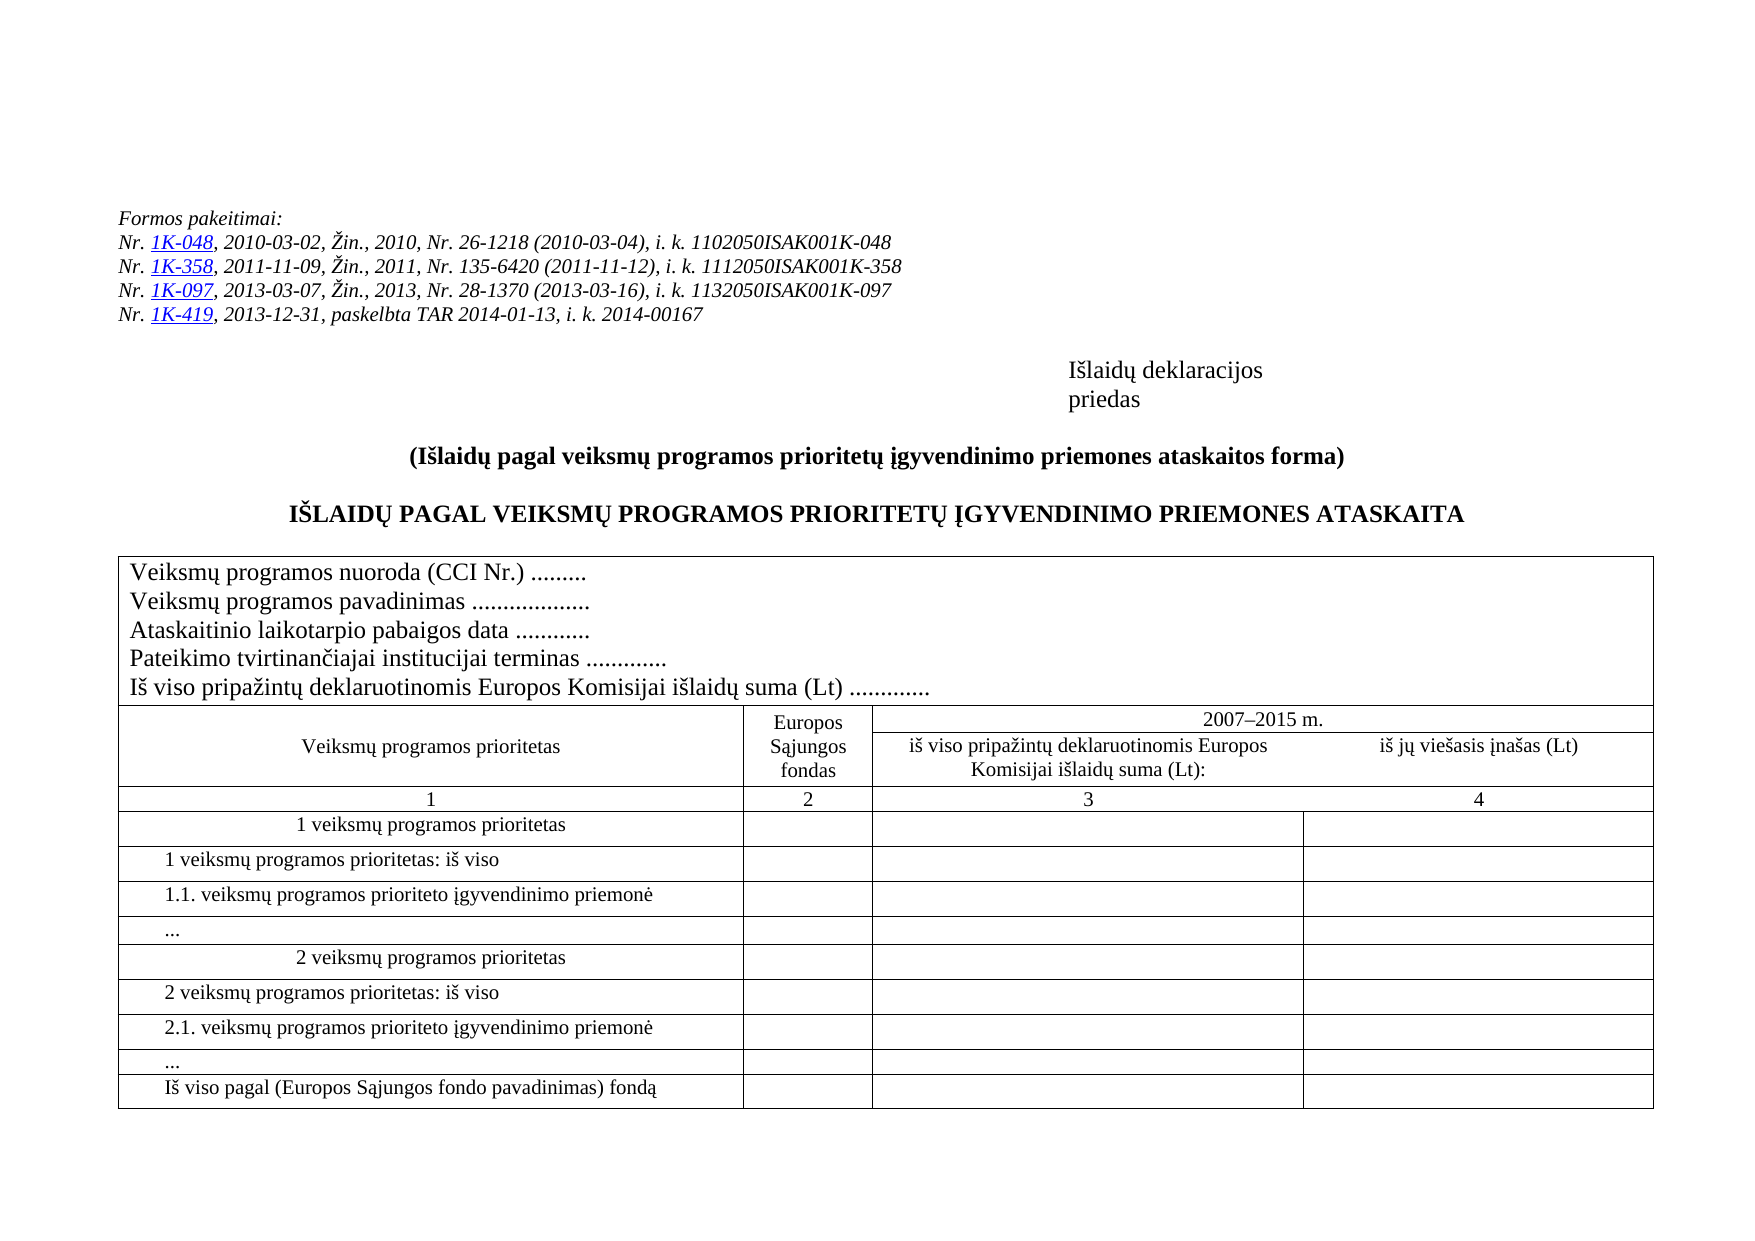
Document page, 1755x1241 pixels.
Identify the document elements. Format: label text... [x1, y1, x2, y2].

table_cell ... [119, 1050, 743, 1073]
text Išlaidų deklaracijos [1068, 355, 1636, 384]
table_cell [873, 945, 1303, 979]
table_cell [1304, 1015, 1653, 1048]
table_cell [1304, 980, 1653, 1013]
table_cell ... [119, 917, 743, 944]
text IŠLAIDŲ PAGAL VEIKSMŲ PROGRAMOS PRIORITETŲ ĮGYVENDINIMO PRIEMONES ATASKAITA [118, 499, 1636, 527]
text priedas [1068, 384, 1636, 412]
table_cell [744, 945, 872, 979]
table_cell 2 veiksmų programos prioritetas [119, 945, 743, 979]
text (Išlaidų pagal veiksmų programos prioritetų įgyvendinimo priemones ataskaitos forma) [118, 441, 1636, 470]
table_cell [873, 847, 1303, 881]
text Formos pakeitimai: [118, 206, 1636, 230]
text Nr. 1K-097, 2013-03-07, Žin., 2013, Nr. 28-1370 (2013-03-16), i. k. 1132050ISAK001K-097 [118, 278, 1636, 302]
table_cell [1304, 1050, 1653, 1073]
table_cell [873, 1075, 1303, 1108]
table_cell 2.1. veiksmų programos prioriteto įgyvendinimo priemonė [119, 1015, 743, 1048]
table_cell 2 veiksmų programos prioritetas: iš viso [119, 980, 743, 1013]
text Nr. 1K-048, 2010-03-02, Žin., 2010, Nr. 26-1218 (2010-03-04), i. k. 1102050ISAK001K-048 [118, 230, 1636, 254]
table_cell [1304, 847, 1653, 881]
table_cell 1 veiksmų programos prioritetas: iš viso [119, 847, 743, 881]
table_cell [873, 1015, 1303, 1048]
table_cell [873, 980, 1303, 1013]
table_cell [873, 812, 1303, 846]
table_cell Europos Sąjungos fondas [744, 706, 872, 786]
table_cell [1304, 812, 1653, 846]
table_cell [744, 847, 872, 881]
table_cell [873, 1050, 1303, 1073]
table_cell Iš viso pagal (Europos Sąjungos fondo pavadinimas) fondą [119, 1075, 743, 1108]
table_cell [744, 812, 872, 846]
table_cell [873, 917, 1303, 944]
table_header Veiksmų programos nuoroda (CCI Nr.) ......... Veiksmų programos pavadinimas ................... Ataskaitinio laikotarpio pabaigos data ............ Pateikimo tvirtinančiajai institucijai terminas ............. Iš viso pripažintų deklaruotinomis Europos Komisijai išlaidų suma (Lt) ............. [119, 557, 1653, 705]
text Nr. 1K-419, 2013-12-31, paskelbta TAR 2014-01-13, i. k. 2014-00167 [118, 302, 1636, 326]
table_cell [1304, 1075, 1653, 1108]
text Nr. 1K-358, 2011-11-09, Žin., 2011, Nr. 135-6420 (2011-11-12), i. k. 1112050ISAK001K-358 [118, 254, 1636, 278]
table_cell 2 [744, 787, 872, 811]
table_cell [1304, 882, 1653, 916]
table_cell Veiksmų programos prioritetas [119, 706, 743, 786]
table_cell 2007–2015 m. [873, 706, 1653, 732]
table_cell [1304, 917, 1653, 944]
table_cell iš viso pripažintų deklaruotinomis Europos Komisijai išlaidų suma (Lt): [873, 733, 1304, 786]
table_cell [744, 882, 872, 916]
table_cell 4 [1304, 787, 1653, 811]
table_cell [1304, 945, 1653, 979]
table_cell 1 [119, 787, 743, 811]
table_cell [873, 882, 1303, 916]
table_cell 1 veiksmų programos prioritetas [119, 812, 743, 846]
table_cell [744, 1075, 872, 1108]
table_cell [744, 917, 872, 944]
table_cell [744, 980, 872, 1013]
table_cell 3 [873, 787, 1304, 811]
table_cell [744, 1050, 872, 1073]
table_cell iš jų viešasis įnašas (Lt) [1304, 733, 1653, 786]
table_cell 1.1. veiksmų programos prioriteto įgyvendinimo priemonė [119, 882, 743, 916]
table_cell [744, 1015, 872, 1048]
